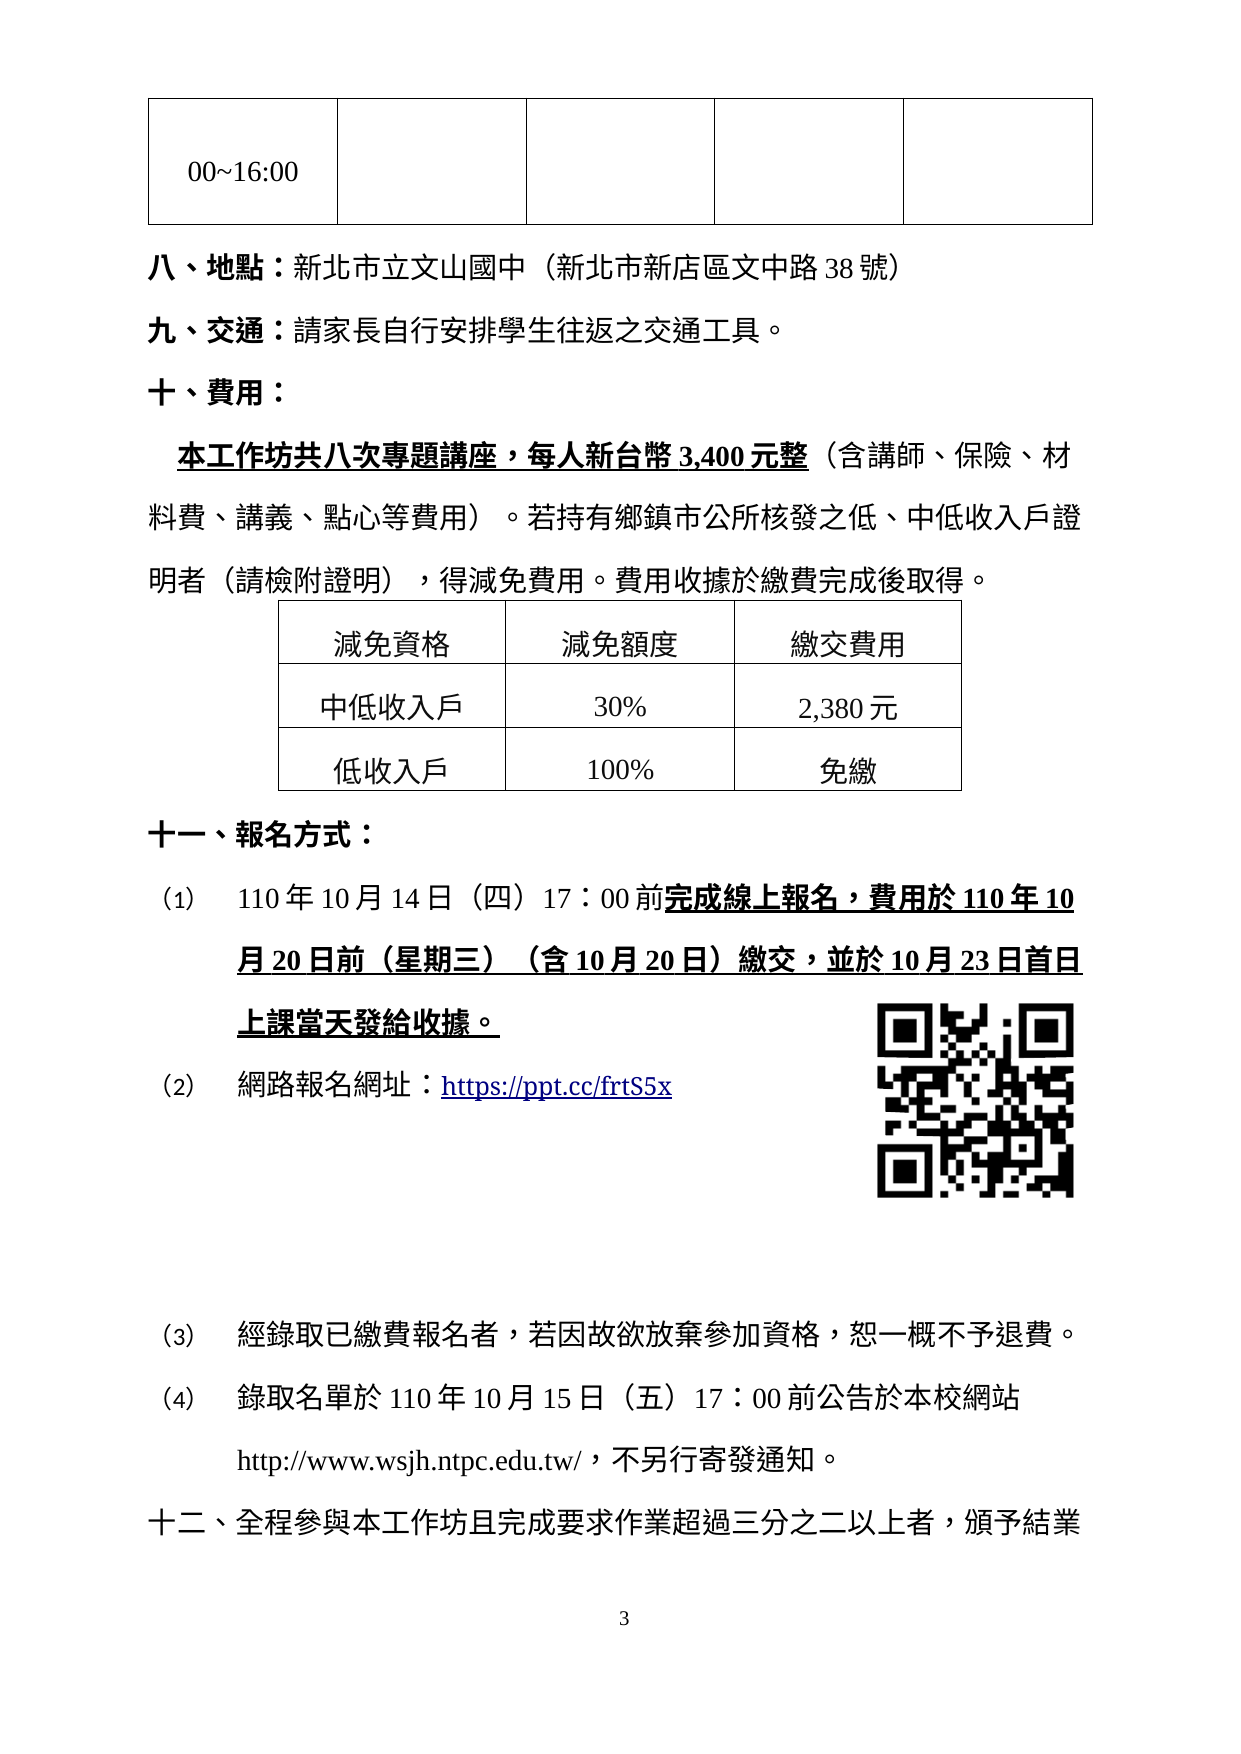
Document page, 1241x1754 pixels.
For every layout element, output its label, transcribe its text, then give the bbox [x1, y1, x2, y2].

table_cell [338, 99, 526, 223]
table_cell 2,380元 [735, 664, 961, 727]
list 110年10月14日（四）17：00前完成線上報名，費用於110年10月20日前（星期三）（含10月20日）繳交，並於10月23日首日上課當天發給收據。 [148, 854, 1092, 1041]
text 本工作坊共八次專題講座，每人新台幣3,400元整（含講師、保險、材料費、講義、點心等費用）。若持有鄉鎮市公所核發之低、中低收入戶證明者（請檢附證明），得減免費用。費用收據於繳費完成後取得。 [148, 412, 1092, 599]
text 九、交通：請家長自行安排學生往返之交通工具。 [148, 287, 1092, 349]
table_cell 低收入戶 [279, 728, 505, 790]
table_header 繳交費用 [735, 601, 961, 663]
table_cell 30% [506, 664, 734, 727]
list 網路報名網址：https://ppt.cc/frtS5x [148, 1041, 946, 1104]
table_header 減免額度 [506, 601, 734, 663]
list 經錄取已繳費報名者，若因故欲放棄參加資格，恕一概不予退費。 [148, 1291, 1092, 1354]
table_cell 中低收入戶 [279, 664, 505, 727]
text 十、費用： [148, 349, 1092, 412]
text 十一、報名方式： [148, 791, 1092, 854]
table_cell 免繳 [735, 728, 961, 790]
list 錄取名單於110年10月15日（五）17：00前公告於本校網站http://www.wsjh.ntpc.edu.tw/，不另行寄發通知。 [148, 1354, 1092, 1479]
text 十二、全程參與本工作坊且完成要求作業超過三分之二以上者，頒予結業 [148, 1479, 1092, 1541]
list [1012, 1041, 1092, 1104]
table_cell [904, 99, 1092, 223]
table_cell 100% [506, 728, 734, 790]
table_cell [527, 99, 714, 223]
table_cell [715, 99, 903, 223]
text 八、地點：新北市立文山國中（新北市新店區文中路38號） [148, 225, 1092, 287]
table_cell 00~16:00 [149, 99, 337, 223]
table_header 減免資格 [279, 601, 505, 663]
